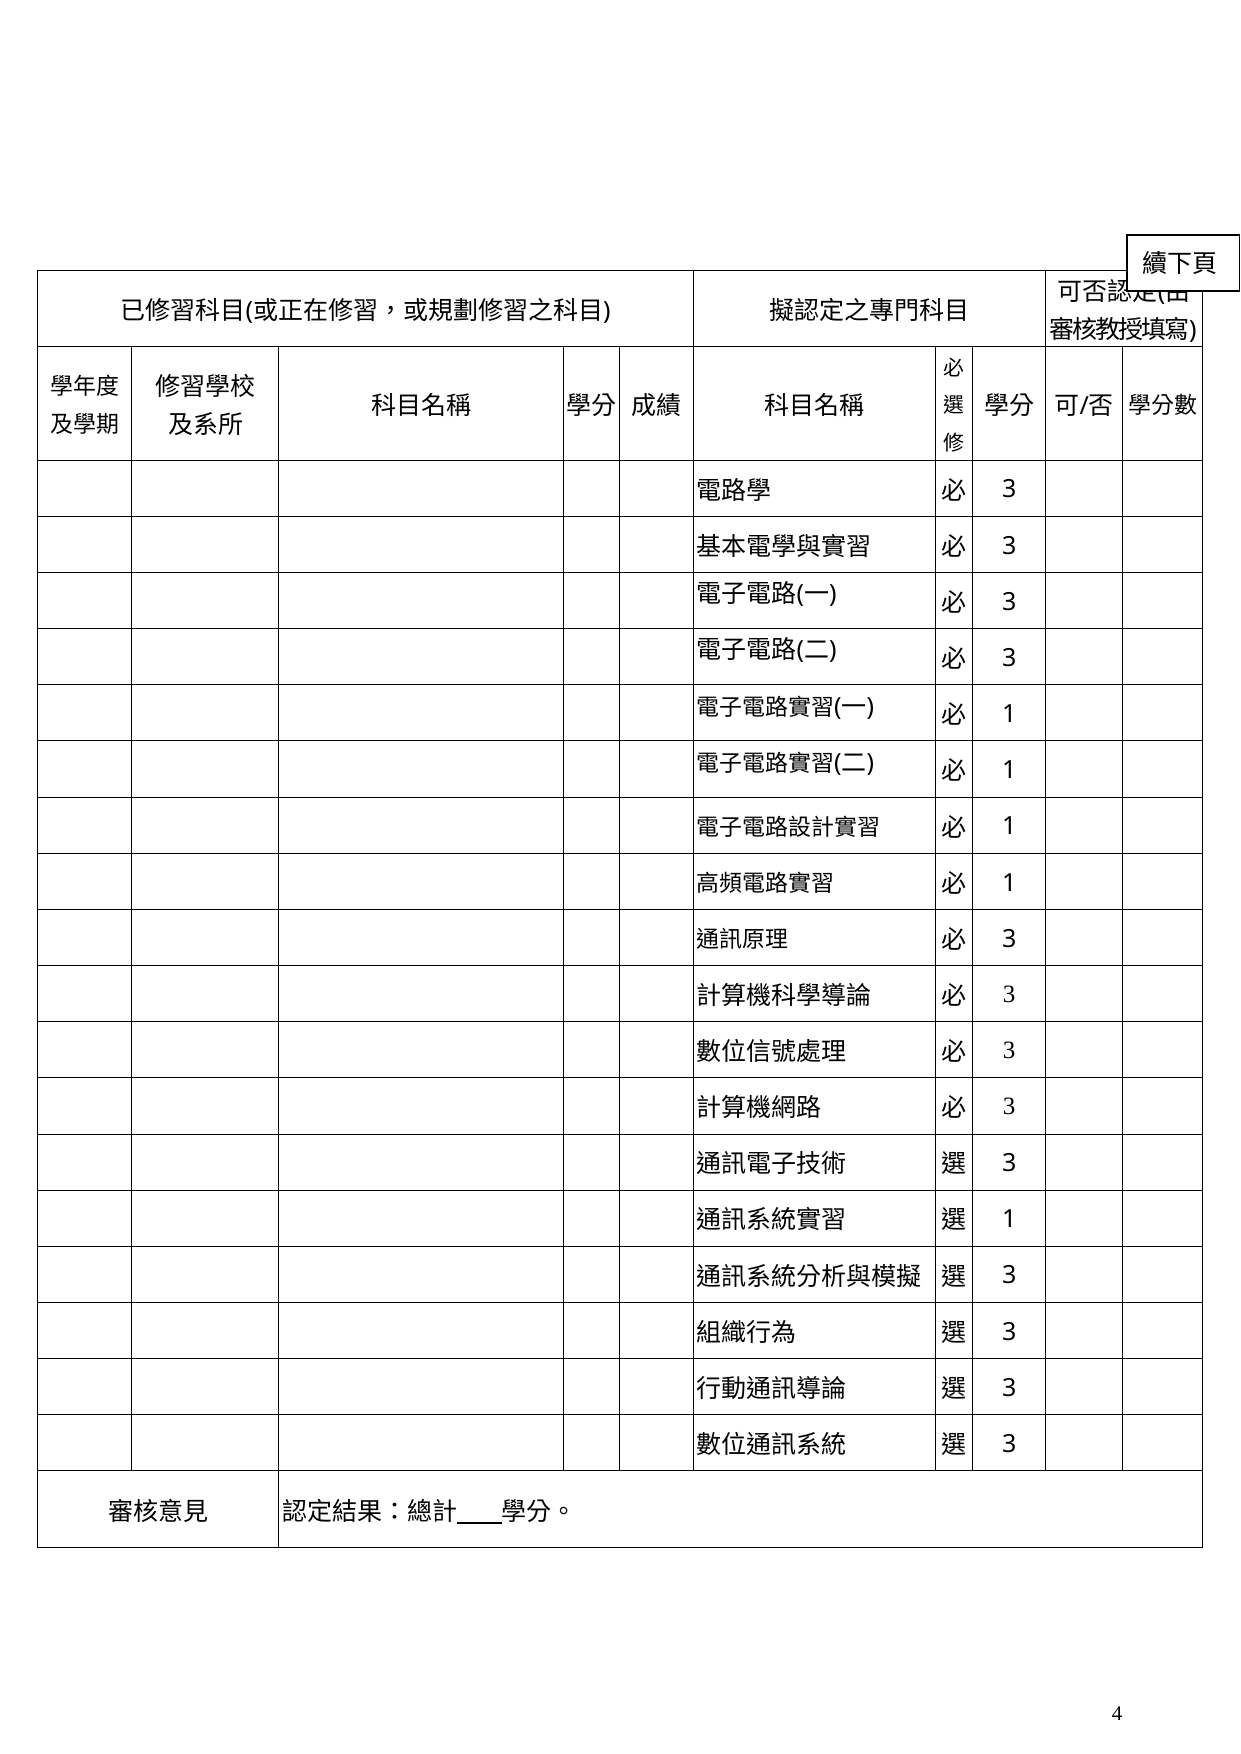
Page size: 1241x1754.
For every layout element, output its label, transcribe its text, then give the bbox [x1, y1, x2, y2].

table_cell 必 [936, 798, 972, 853]
table_cell 通訊系統分析與模擬 [694, 1247, 935, 1302]
table_cell [38, 1191, 131, 1246]
table_cell 必選修 [936, 347, 972, 460]
table_cell [38, 854, 131, 909]
table_cell [132, 1078, 278, 1133]
table_cell [279, 1303, 563, 1358]
table_cell 必 [936, 629, 972, 684]
table_cell [564, 1247, 619, 1302]
table_cell [620, 854, 693, 909]
table_cell [1046, 1022, 1122, 1077]
table_cell 必 [936, 910, 972, 965]
table_cell [38, 741, 131, 797]
table_cell [38, 910, 131, 965]
table_cell 通訊系統實習 [694, 1191, 935, 1246]
table_cell [1046, 1303, 1122, 1358]
table_cell [279, 966, 563, 1021]
table_cell 選 [936, 1359, 972, 1414]
table_cell [1123, 741, 1202, 797]
table_cell [1123, 1135, 1202, 1189]
table_cell [1123, 1247, 1202, 1302]
table_cell [132, 685, 278, 740]
table_cell [279, 461, 563, 516]
table_cell [38, 966, 131, 1021]
table_cell 1 [973, 798, 1045, 853]
table_cell [279, 1247, 563, 1302]
table_cell [132, 966, 278, 1021]
table_cell [1046, 517, 1122, 572]
table_cell [38, 798, 131, 853]
table_cell [1123, 1303, 1202, 1358]
table_cell [38, 1303, 131, 1358]
table_cell [1123, 629, 1202, 684]
table_cell 修習學校 及系所 [132, 347, 278, 460]
table_cell [1046, 741, 1122, 797]
table_cell 3 [973, 1303, 1045, 1358]
table_cell [564, 1135, 619, 1189]
table_cell [1046, 1135, 1122, 1189]
table_cell [620, 1078, 693, 1133]
table_cell [620, 573, 693, 628]
table_cell [1046, 798, 1122, 853]
table_cell [620, 685, 693, 740]
table_cell [1046, 1359, 1122, 1414]
table_cell [279, 798, 563, 853]
table_cell [564, 741, 619, 797]
table_cell 計算機科學導論 [694, 966, 935, 1021]
table_cell [132, 517, 278, 572]
table_cell 選 [936, 1247, 972, 1302]
table_cell 1 [973, 741, 1045, 797]
table_cell 1 [973, 854, 1045, 909]
table_cell [1123, 573, 1202, 628]
table_cell [38, 573, 131, 628]
table_cell 認定結果：總計 學分。 [279, 1471, 1202, 1547]
table_cell 科目名稱 [279, 347, 563, 460]
table_cell 選 [936, 1135, 972, 1189]
table_cell 必 [936, 685, 972, 740]
table_cell 3 [973, 1359, 1045, 1414]
table_cell 電子電路(一) [694, 573, 935, 628]
table_cell [132, 1247, 278, 1302]
table_cell 基本電學與實習 [694, 517, 935, 572]
table_cell [1046, 1191, 1122, 1246]
table_cell 可/否 [1046, 347, 1122, 460]
table_cell [1046, 1078, 1122, 1133]
table_cell 3 [973, 1247, 1045, 1302]
table_cell 學分 [973, 347, 1045, 460]
table_cell [1123, 517, 1202, 572]
table_cell 必 [936, 854, 972, 909]
table_cell 3 [973, 461, 1045, 516]
table_cell [38, 1078, 131, 1133]
table_cell [564, 910, 619, 965]
table_cell 3 [973, 1415, 1045, 1470]
table_cell 3 [973, 910, 1045, 965]
table_cell [620, 1135, 693, 1189]
table_cell [279, 1359, 563, 1414]
table_cell [1046, 1415, 1122, 1470]
table_cell [132, 741, 278, 797]
table_cell [1123, 1078, 1202, 1133]
table_cell [620, 517, 693, 572]
table_cell 必 [936, 966, 972, 1021]
table_cell [279, 1191, 563, 1246]
table_cell [132, 854, 278, 909]
table_cell [38, 1135, 131, 1189]
table_cell [564, 966, 619, 1021]
table_cell [1046, 1247, 1122, 1302]
table_cell [1123, 461, 1202, 516]
table_cell [132, 798, 278, 853]
table_cell [38, 461, 131, 516]
table_cell 選 [936, 1303, 972, 1358]
table_cell [620, 1191, 693, 1246]
table_cell 3 [973, 1022, 1045, 1077]
table_cell [38, 1359, 131, 1414]
table_cell [564, 1078, 619, 1133]
table_cell [132, 573, 278, 628]
table_cell [564, 629, 619, 684]
table_cell [564, 1303, 619, 1358]
table_cell [1046, 910, 1122, 965]
table_cell 3 [973, 966, 1045, 1021]
table_cell [132, 1135, 278, 1189]
table_cell [564, 1191, 619, 1246]
table_cell [620, 1415, 693, 1470]
table_cell [279, 854, 563, 909]
table_cell [132, 910, 278, 965]
table_cell [564, 517, 619, 572]
table_cell [564, 1359, 619, 1414]
table_cell [620, 461, 693, 516]
table_cell [38, 1022, 131, 1077]
table_cell [38, 1247, 131, 1302]
table_cell [564, 1415, 619, 1470]
table_cell 成績 [620, 347, 693, 460]
table_cell 學年度及學期 [38, 347, 131, 460]
table_header 可否認定(由審核教授填寫) [1046, 271, 1202, 346]
table_cell 數位通訊系統 [694, 1415, 935, 1470]
table_cell [132, 1415, 278, 1470]
table_cell 電子電路實習(一) [694, 685, 935, 740]
table_cell [1046, 966, 1122, 1021]
table_cell [1123, 798, 1202, 853]
table_cell [1123, 854, 1202, 909]
table_cell 電子電路實習(二) [694, 741, 935, 797]
table_cell [564, 685, 619, 740]
table_cell 電路學 [694, 461, 935, 516]
table_cell [132, 1303, 278, 1358]
table_cell [1123, 966, 1202, 1021]
table_cell [620, 966, 693, 1021]
table_cell 學分 [564, 347, 619, 460]
table_cell 電子電路設計實習 [694, 798, 935, 853]
text 續下頁 [1143, 243, 1223, 279]
table_cell 通訊電子技術 [694, 1135, 935, 1189]
table_header 擬認定之專門科目 [694, 271, 1045, 346]
table_header 已修習科目(或正在修習，或規劃修習之科目) [38, 271, 693, 346]
table_cell [1046, 629, 1122, 684]
table_cell 審核意見 [38, 1471, 278, 1547]
table_cell 必 [936, 517, 972, 572]
table_cell [38, 685, 131, 740]
table_cell 必 [936, 573, 972, 628]
table_cell 3 [973, 517, 1045, 572]
table_cell [620, 1022, 693, 1077]
table_cell [1123, 1415, 1202, 1470]
table_cell [279, 1415, 563, 1470]
table_cell 電子電路(二) [694, 629, 935, 684]
table_cell [620, 910, 693, 965]
table_cell 通訊原理 [694, 910, 935, 965]
table_cell 1 [973, 1191, 1045, 1246]
table_cell [564, 1022, 619, 1077]
table_cell [132, 1191, 278, 1246]
table_cell [1046, 854, 1122, 909]
table_cell 科目名稱 [694, 347, 935, 460]
table_cell [1046, 573, 1122, 628]
table_cell [620, 629, 693, 684]
table_cell 選 [936, 1191, 972, 1246]
table_cell [1123, 1022, 1202, 1077]
table_cell 3 [973, 1135, 1045, 1189]
table_cell [132, 461, 278, 516]
table_cell 必 [936, 1078, 972, 1133]
table_cell [279, 629, 563, 684]
table_cell [1123, 1191, 1202, 1246]
table_cell [279, 685, 563, 740]
table_cell [38, 517, 131, 572]
table_cell [279, 1078, 563, 1133]
table_cell 3 [973, 629, 1045, 684]
table_cell [279, 1022, 563, 1077]
table_cell 必 [936, 461, 972, 516]
table_cell 選 [936, 1415, 972, 1470]
table_cell [620, 741, 693, 797]
table_cell [1123, 910, 1202, 965]
table_cell [279, 1135, 563, 1189]
table_cell [564, 798, 619, 853]
table_cell 行動通訊導論 [694, 1359, 935, 1414]
table_cell [38, 1415, 131, 1470]
table_cell [620, 1303, 693, 1358]
table_cell 計算機網路 [694, 1078, 935, 1133]
table_cell [1046, 461, 1122, 516]
table_cell [132, 1359, 278, 1414]
table_cell [620, 1247, 693, 1302]
table_cell [564, 461, 619, 516]
table_cell [1046, 685, 1122, 740]
table_cell [620, 1359, 693, 1414]
table_cell [1123, 1359, 1202, 1414]
table_cell 學分數 [1123, 347, 1202, 460]
table_cell [564, 573, 619, 628]
table_cell 高頻電路實習 [694, 854, 935, 909]
table_cell 數位信號處理 [694, 1022, 935, 1077]
table_cell [279, 573, 563, 628]
table_cell 必 [936, 741, 972, 797]
table_cell 組織行為 [694, 1303, 935, 1358]
table_cell [279, 517, 563, 572]
table_cell [620, 798, 693, 853]
table_cell [132, 1022, 278, 1077]
table_cell [279, 910, 563, 965]
table_cell [132, 629, 278, 684]
table_cell [279, 741, 563, 797]
table_cell 1 [973, 685, 1045, 740]
table_cell [38, 629, 131, 684]
table_cell 3 [973, 573, 1045, 628]
table_cell [564, 854, 619, 909]
table_cell 必 [936, 1022, 972, 1077]
table_cell [1123, 685, 1202, 740]
table_cell 3 [973, 1078, 1045, 1133]
